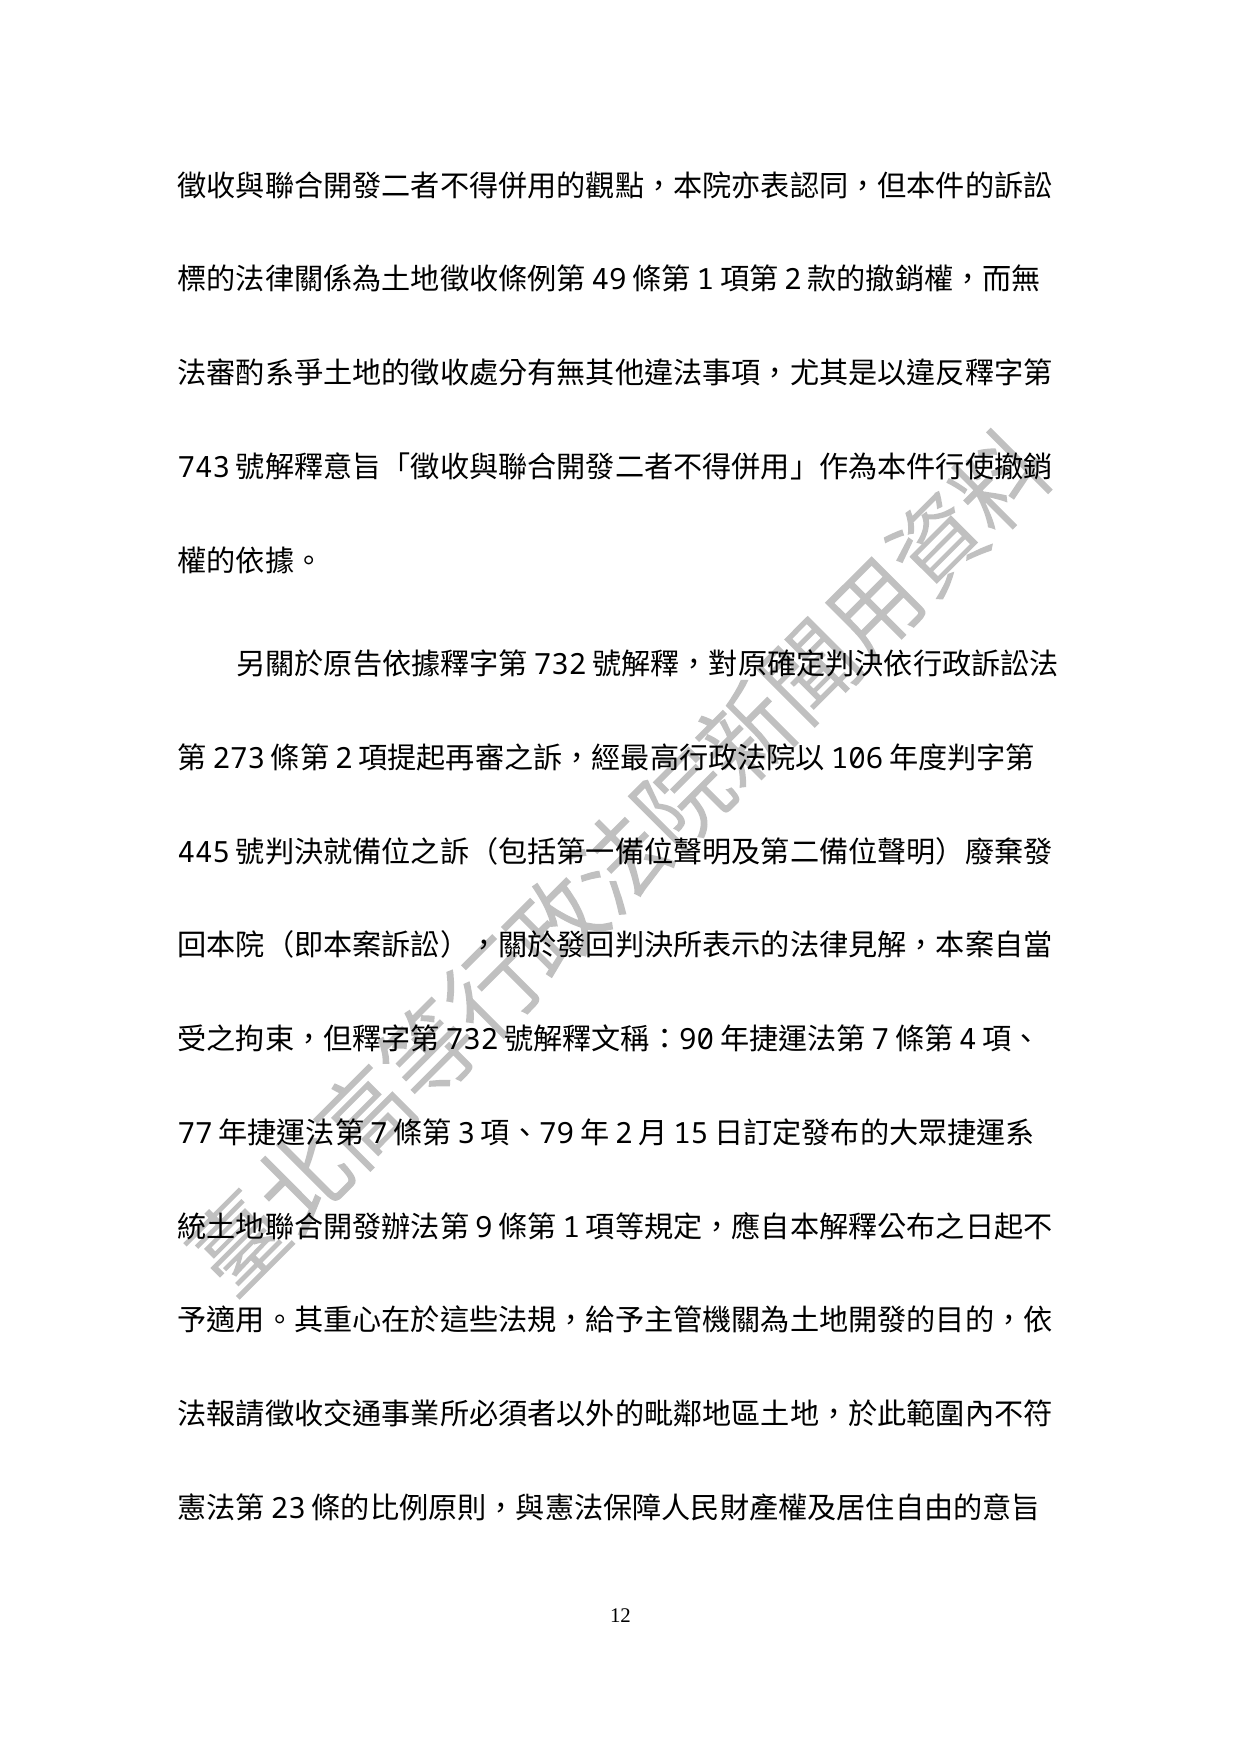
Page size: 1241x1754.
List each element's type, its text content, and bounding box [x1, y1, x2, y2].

text 另關於原告依據釋字第732號解釋，對原確定判決依行政訴訟法第273條第2項提起再審之訴，經最高行政法院以106年度判字第445號判決就備位之訴（包括第一備位聲明及第二備位聲明）廢棄發回本院（即本案訴訟），關於發回判決所表示的法律見解，本案自當受之拘束，但釋字第732號解釋文稱：90年捷運法第7條第4項、77年捷運法第7條第3項、79年2月15日訂定發布的大眾捷運系統土地聯合開發辦法第9條第1項等規定，應自本解釋公布之日起不予適用。其重心在於這些法規，給予主管機關為土地開發的目的，依法報請徵收交通事業所必須者以外的毗鄰地區土地，於此範圍內不符憲法第23條的比例原則，與憲法保障人民財產權及居住自由的意旨 [177, 620, 1063, 1526]
text 徵收與聯合開發二者不得併用的觀點，本院亦表認同，但本件的訴訟標的法律關係為土地徵收條例第49條第1項第2款的撤銷權，而無法審酌系爭土地的徵收處分有無其他違法事項，尤其是以違反釋字第743號解釋意旨「徵收與聯合開發二者不得併用」作為本件行使撤銷權的依據。 [177, 142, 1063, 579]
